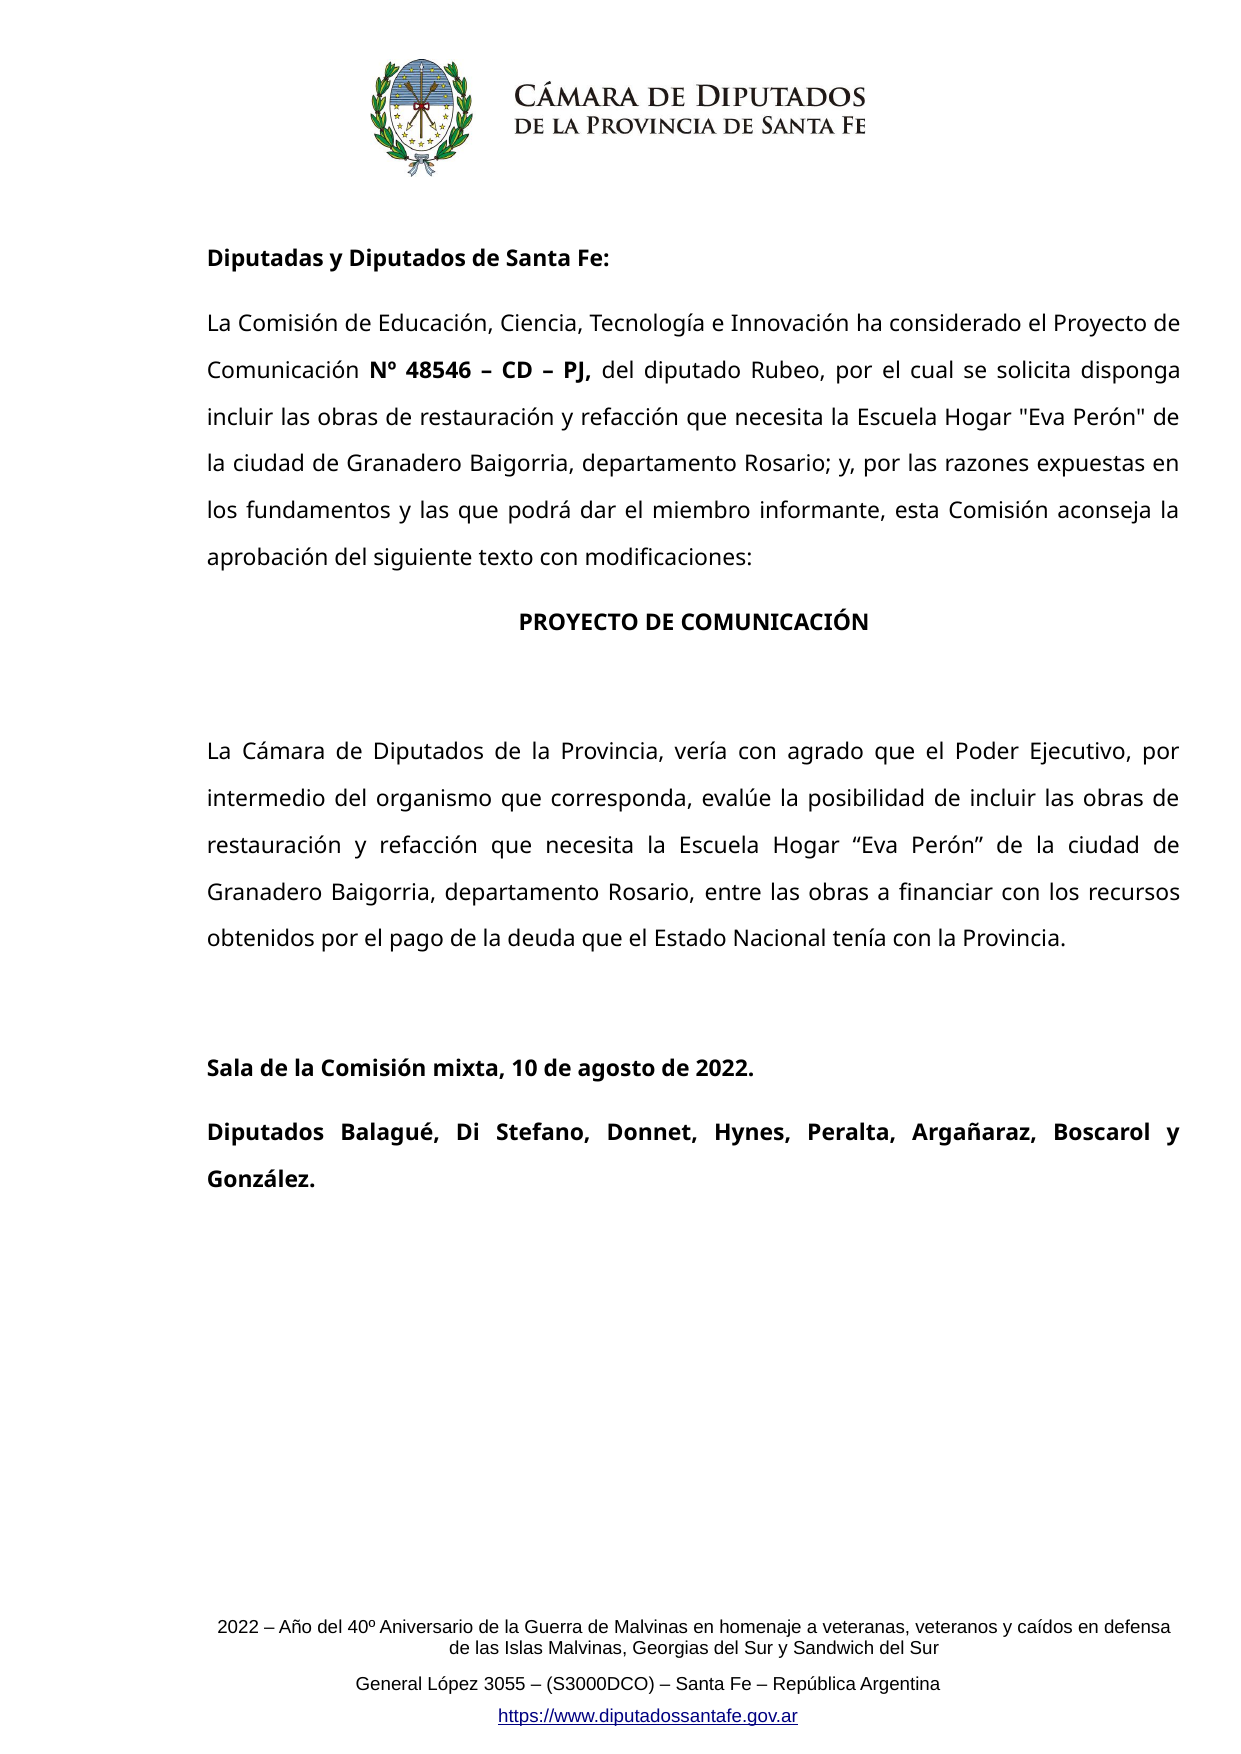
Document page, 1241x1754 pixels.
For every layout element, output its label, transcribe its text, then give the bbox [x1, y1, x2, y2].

text Sala de la Comisión mixta, 10 de agosto de 2022. [207, 1052, 1181, 1083]
text La Cámara de Diputados de la Provincia, vería con agrado que el Poder Ejecutivo, por intermedio del organismo que corresponda, evalúe la posibilidad de incluir las obras de restauración y refacción que necesita la Escuela Hogar “Eva Perón” de la ciudad de Granadero Baigorria, departamento Rosario, entre las obras a financiar con los recursos obtenidos por el pago de la deuda que el Estado Nacional tenía con la Provincia. [207, 735, 1181, 954]
text La Comisión de Educación, Ciencia, Tecnología e Innovación ha considerado el Proyecto de Comunicación Nº 48546 – CD – PJ, del diputado Rubeo, por el cual se solicita disponga incluir las obras de restauración y refacción que necesita la Escuela Hogar "Eva Perón" de la ciudad de Granadero Baigorria, departamento Rosario; y, por las razones expuestas en los fundamentos y las que podrá dar el miembro informante, esta Comisión aconseja la aprobación del siguiente texto con modificaciones: [207, 307, 1181, 572]
text Diputados Balagué, Di Stefano, Donnet, Hynes, Peralta, Argañaraz, Boscarol y González. [207, 1116, 1181, 1194]
text Diputadas y Diputados de Santa Fe: [207, 242, 1181, 273]
picture [370, 59, 866, 181]
text PROYECTO DE COMUNICACIÓN [207, 606, 1181, 637]
